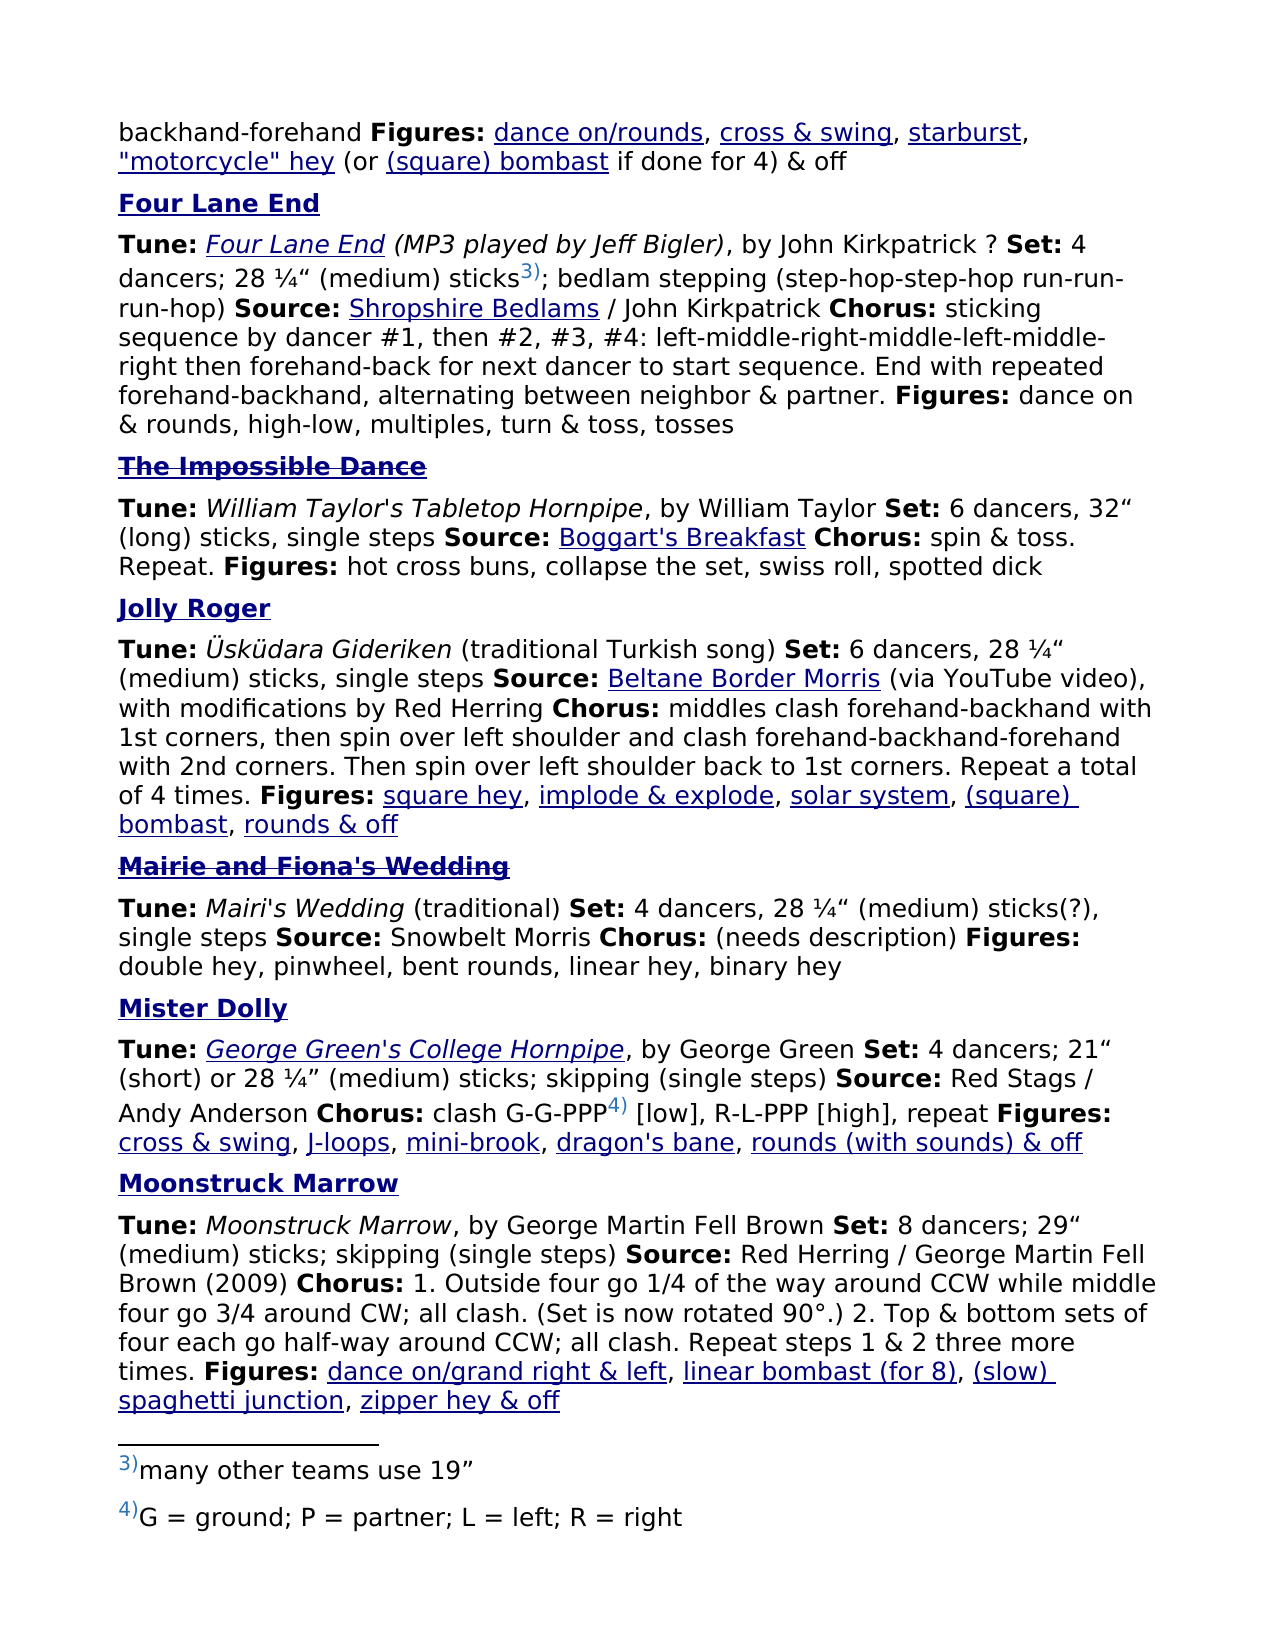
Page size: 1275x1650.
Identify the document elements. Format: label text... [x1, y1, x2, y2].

text Jolly Roger [118, 594, 1157, 623]
text Tune: Moonstruck Marrow, by George Martin Fell Brown Set: 8 dancers; 29“ (medium) sticks; skipping (single steps) Source: Red Herring / George Martin Fell Brown (2009) Chorus: 1. Outside four go 1/4 of the way around CCW while middle four go 3/4 around CW; all clash. (Set is now rotated 90°.) 2. Top & bottom sets of four each go half-way around CCW; all clash. Repeat steps 1 & 2 three more times. Figures: dance on/grand right & left, linear bombast (for 8), (slow) spaghetti junction, zipper hey & off [118, 1211, 1157, 1415]
text Mairie and Fiona's Wedding [118, 852, 1157, 881]
text many other teams use 19” [118, 1451, 1157, 1485]
text Four Lane End [118, 189, 1157, 218]
text backhand-forehand Figures: dance on/rounds, cross & swing, starburst, "motorcycle" hey (or (square) bombast if done for 4) & off [118, 118, 1157, 176]
text Tune: William Taylor's Tabletop Hornpipe, by William Taylor Set: 6 dancers, 32“ (long) sticks, single steps Source: Boggart's Breakfast Chorus: spin & toss. Repeat. Figures: hot cross buns, collapse the set, swiss roll, spotted dick [118, 494, 1157, 581]
text Tune: Four Lane End (MP3 played by Jeff Bigler), by John Kirkpatrick ? Set: 4 dancers; 28 ¼“ (medium) sticks; bedlam stepping (step-hop-step-hop run-run-run-hop) Source: Shropshire Bedlams / John Kirkpatrick Chorus: sticking sequence by dancer #1, then #2, #3, #4: left-middle-right-middle-left-middle-right then forehand-back for next dancer to start sequence. End with repeated forehand-backhand, alternating between neighbor & partner. Figures: dance on & rounds, high-low, multiples, turn & toss, tosses [118, 231, 1157, 440]
text Tune: Mairi's Wedding (traditional) Set: 4 dancers, 28 ¼“ (medium) sticks(?), single steps Source: Snowbelt Morris Chorus: (needs description) Figures: double hey, pinwheel, bent rounds, linear hey, binary hey [118, 894, 1157, 981]
text G = ground; P = partner; L = left; R = right [118, 1498, 1157, 1532]
text Tune: George Green's College Hornpipe, by George Green Set: 4 dancers; 21“ (short) or 28 ¼” (medium) sticks; skipping (single steps) Source: Red Stags / Andy Anderson Chorus: clash G-G-PPP [low], R-L-PPP [high], repeat Figures: cross & swing, J-loops, mini-brook, dragon's bane, rounds (with sounds) & off [118, 1036, 1157, 1157]
text Moonstruck Marrow [118, 1169, 1157, 1199]
text The Impossible Dance [118, 452, 1157, 481]
text Tune: Üsküdara Gideriken (traditional Turkish song) Set: 6 dancers, 28 ¼“ (medium) sticks, single steps Source: Beltane Border Morris (via YouTube video), with modifications by Red Herring Chorus: middles clash forehand-backhand with 1st corners, then spin over left shoulder and clash forehand-backhand-forehand with 2nd corners. Then spin over left shoulder back to 1st corners. Repeat a total of 4 times. Figures: square hey, implode & explode, solar system, (square) bombast, rounds & off [118, 636, 1157, 840]
text Mister Dolly [118, 994, 1157, 1023]
